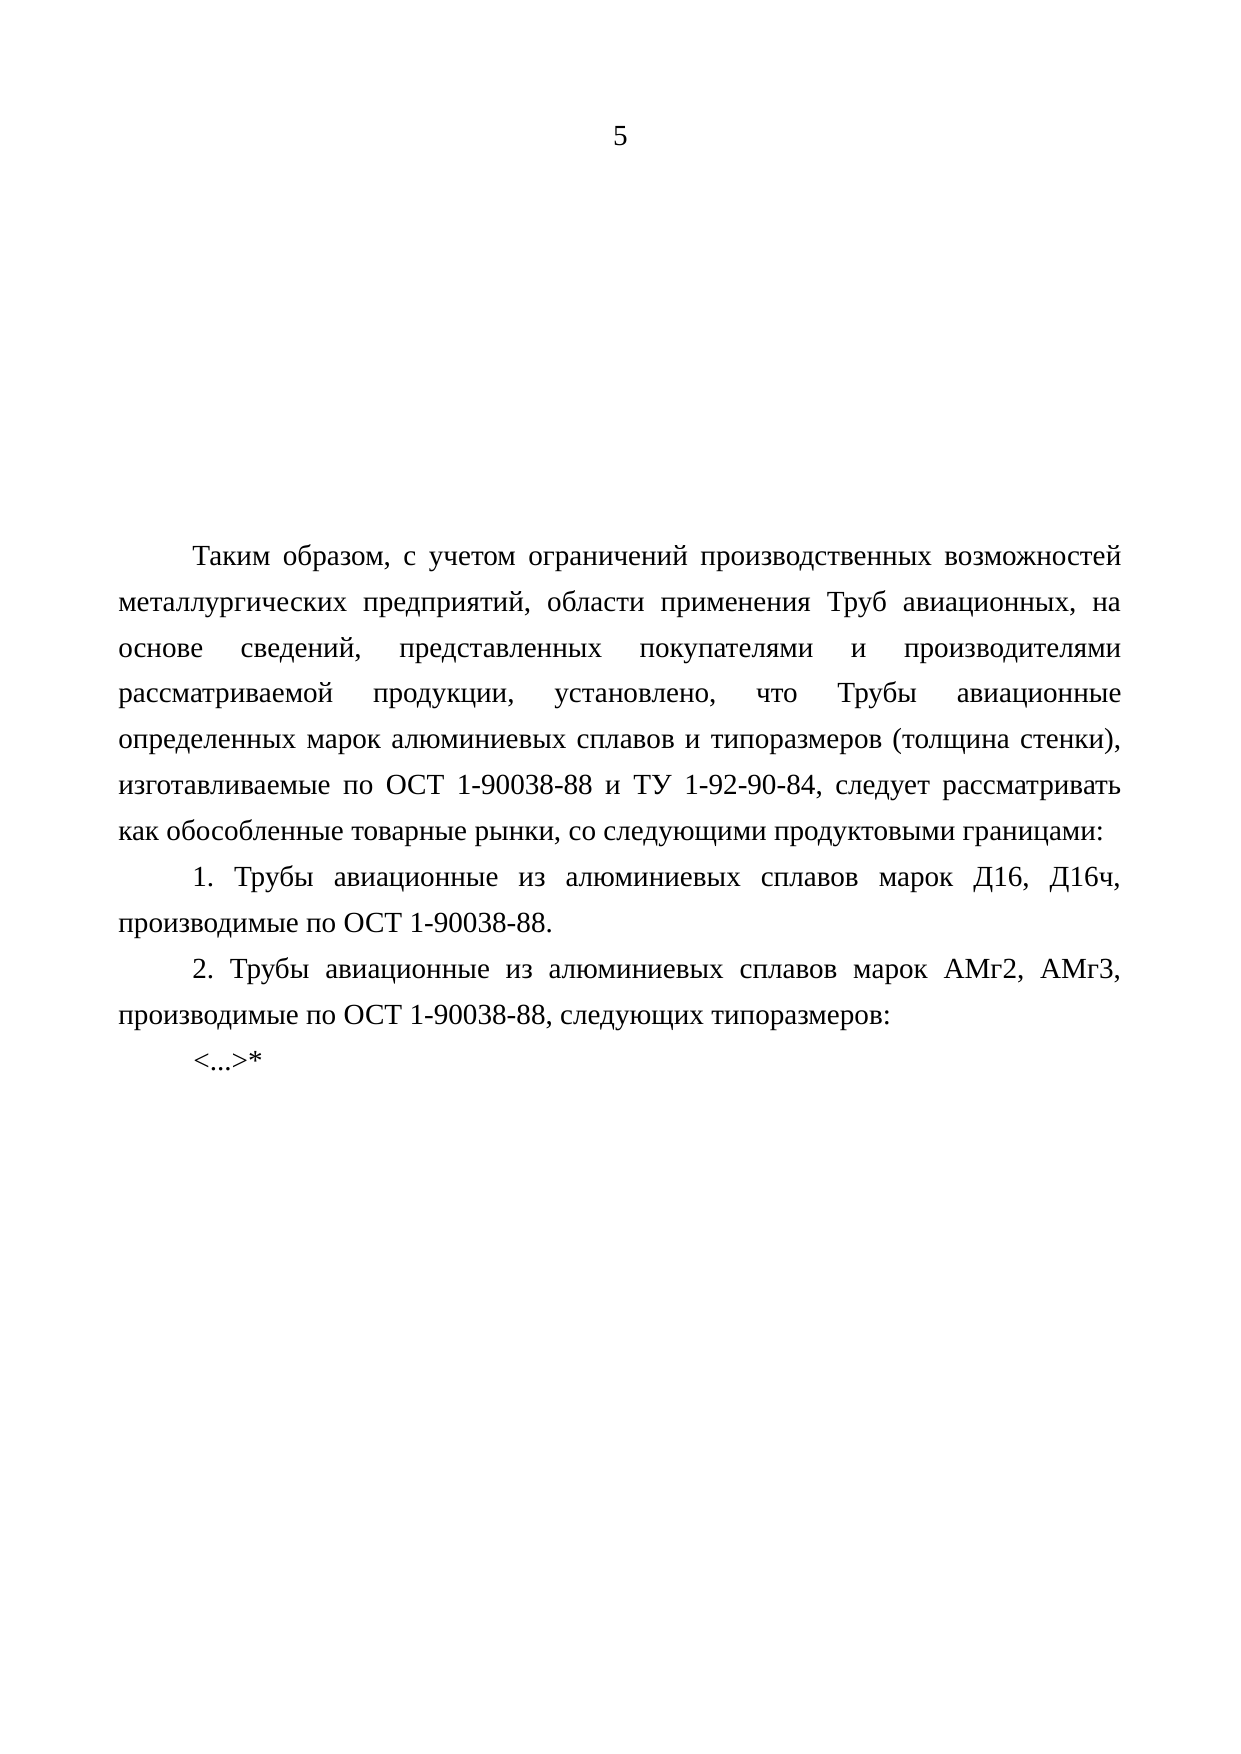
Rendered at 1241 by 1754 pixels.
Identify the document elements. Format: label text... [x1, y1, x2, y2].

text 2. Трубы авиационные из алюминиевых сплавов марок АМг2, АМг3, производимые по ОСТ 1-90038-88, следующих типоразмеров: [118, 951, 1122, 1031]
text 1. Трубы авиационные из алюминиевых сплавов марок Д16, Д16ч, производимые по ОСТ 1-90038-88. [118, 859, 1122, 939]
list <...>* [156, 1043, 1122, 1077]
text Таким образом, с учетом ограничений производственных возможностей металлургических предприятий, области применения Труб авиационных, на основе сведений, представленных покупателями и производителями рассматриваемой продукции, установлено, что Трубы авиационные определенных марок алюминиевых сплавов и типоразмеров (толщина стенки), изготавливаемые по ОСТ 1-90038-88 и ТУ 1-92-90-84, следует рассматривать как обособленные товарные рынки, со следующими продуктовыми границами: [118, 538, 1122, 847]
